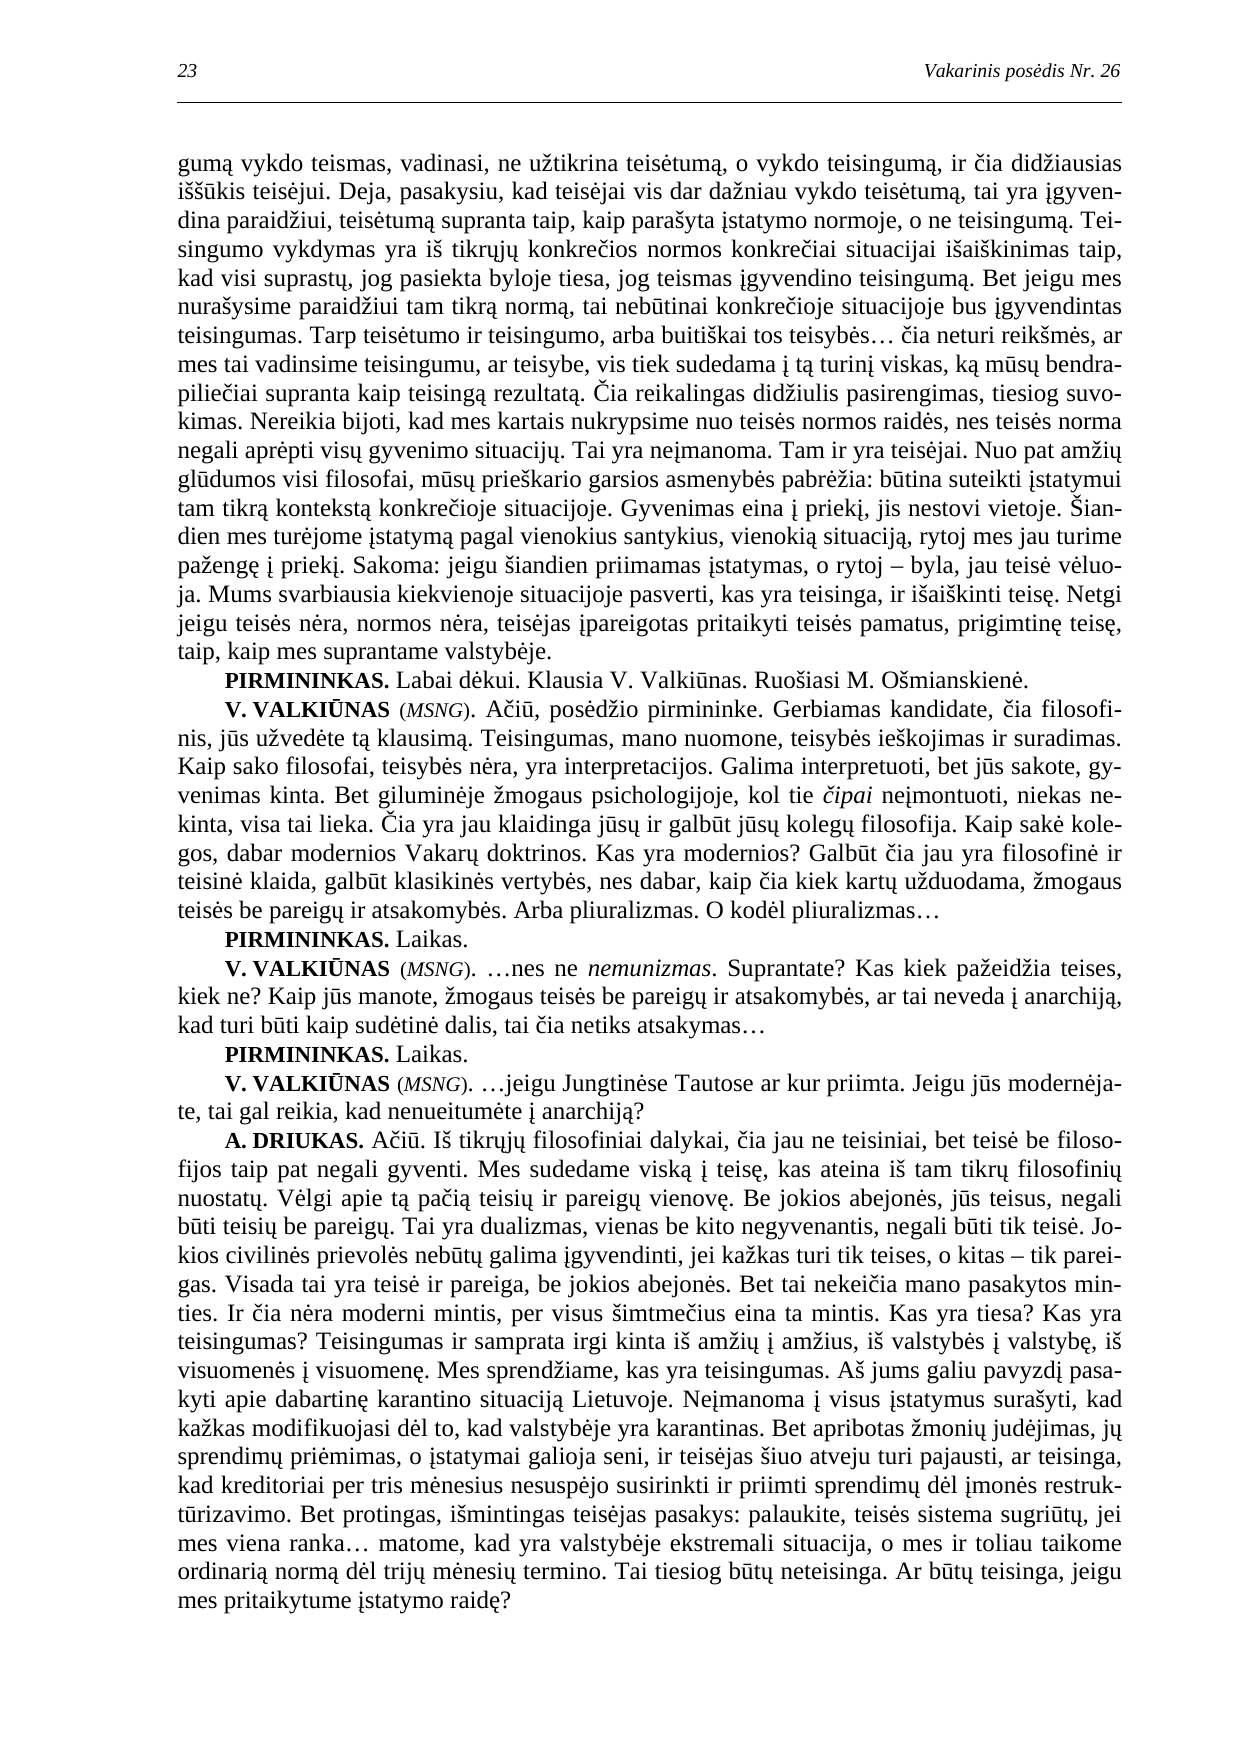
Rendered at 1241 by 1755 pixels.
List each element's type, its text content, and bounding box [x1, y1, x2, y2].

text PIRMININKAS. Lai­kas. [177, 924, 1122, 953]
text PIRMININKAS. La­bai dė­kui. Klau­sia V. Val­kiū­nas. Ruo­šia­si M. Oš­mians­kie­nė. [177, 665, 1122, 694]
text V. VALKIŪNAS (MSNG). Ačiū, po­sė­džio pir­mi­nin­ke. Ger­bia­mas kan­di­da­te, čia fi­lo­so­fi­nis, jūs už­ve­dė­te tą klau­si­mą. Tei­sin­gu­mas, ma­no nuo­mo­ne, tei­sy­bės ieš­ko­ji­mas ir su­ra­di­mas. Kaip sa­ko fi­lo­so­fai, tei­sy­bės nė­ra, yra in­ter­pre­ta­ci­jos. Ga­li­ma in­ter­pre­tuo­ti, bet jūs sa­ko­te, gy­ve­ni­mas kin­ta. Bet gi­lu­mi­nė­je žmo­gaus psi­cho­lo­gi­jo­je, kol tie či­pai ne­įmon­tuo­ti, nie­kas ne­kin­ta, vi­sa tai lie­ka. Čia yra jau klai­din­ga jū­sų ir gal­būt jū­sų ko­le­gų fi­lo­so­fi­ja. Kaip sa­kė ko­le­gos, da­bar mo­der­nios Va­ka­rų dok­tri­nos. Kas yra mo­der­nios? Gal­būt čia jau yra fi­lo­so­fi­nė ir tei­si­nė klai­da, gal­būt kla­si­ki­nės ver­ty­bės, nes da­bar, kaip čia kiek kar­tų už­duo­da­ma, žmo­gaus tei­sės be pa­rei­gų ir at­sa­ko­my­bės. Ar­ba pliu­ra­liz­mas. O ko­dėl pliu­ra­liz­mas… [177, 694, 1122, 924]
text PIRMININKAS. Lai­kas. [177, 1039, 1122, 1068]
text V. VALKIŪNAS (MSNG). …jei­gu Jung­ti­nė­se Tau­to­se ar kur pri­im­ta. Jei­gu jūs mo­der­nė­ja­te, tai gal rei­kia, kad ne­nu­ei­tu­mė­te į anar­chi­ją? [177, 1068, 1122, 1125]
text gu­mą vyk­do teis­mas, va­di­na­si, ne už­tik­ri­na tei­sė­tu­mą, o vyk­do tei­sin­gu­mą, ir čia di­džiau­sias iš­šū­kis tei­sė­jui. De­ja, pa­sa­ky­siu, kad tei­sė­jai vis dar daž­niau vyk­do tei­sė­tu­mą, tai yra įgy­ven­di­na pa­rai­džiui, tei­sė­tu­mą su­pran­ta taip, kaip pa­ra­šy­ta įsta­ty­mo nor­mo­je, o ne tei­sin­gu­mą. Tei­sin­gu­mo vyk­dy­mas yra iš tik­rų­jų kon­kre­čios nor­mos kon­kre­čiai si­tu­a­ci­jai iš­aiš­ki­ni­mas taip, kad vi­si su­pras­tų, jog pa­siek­ta by­lo­je tie­sa, jog teis­mas įgy­ven­di­no tei­sin­gu­mą. Bet jei­gu mes nu­ra­šy­si­me pa­rai­džiui tam tik­rą nor­mą, tai ne­bū­ti­nai kon­kre­čio­je si­tu­a­ci­jo­je bus įgy­ven­din­tas tei­sin­gu­mas. Tarp tei­sė­tu­mo ir tei­sin­gu­mo, ar­ba bui­tiš­kai tos tei­sy­bės… čia ne­tu­ri reikš­mės, ar mes tai va­din­si­me tei­sin­gu­mu, ar tei­sy­be, vis tiek su­de­da­ma į tą tu­ri­nį vis­kas, ką mū­sų ben­dra­pi­lie­čiai su­pran­ta kaip tei­sin­gą re­zul­ta­tą. Čia rei­ka­lin­gas di­džiu­lis pa­si­ren­gi­mas, tie­siog su­vo­ki­mas. Ne­rei­kia bi­jo­ti, kad mes kar­tais nu­kryp­si­me nuo tei­sės nor­mos rai­dės, nes tei­sės nor­ma ne­ga­li ap­rėp­ti vi­sų gy­ve­ni­mo si­tu­a­ci­jų. Tai yra ne­įma­no­ma. Tam ir yra tei­sė­jai. Nuo pat am­žių glū­du­mos vi­si fi­lo­so­fai, mū­sų prieš­ka­rio gar­sios as­me­ny­bės pa­brė­žia: bū­ti­na su­teik­ti įsta­ty­mui tam tik­rą kon­teks­tą kon­kre­čio­je si­tu­a­ci­jo­je. Gy­ve­ni­mas ei­na į prie­kį, jis ne­sto­vi vie­to­je. Šian­dien mes tu­rė­jo­me įsta­ty­mą pa­gal vie­no­kius san­ty­kius, vie­no­kią si­tu­a­ci­ją, ry­toj mes jau tu­ri­me pa­žen­gę į prie­kį. Sa­ko­ma: jei­gu šian­dien pri­ima­mas įsta­ty­mas, o ry­toj – by­la, jau tei­sė vė­luo­ja. Mums svar­biau­sia kiek­vie­no­je si­tu­a­ci­jo­je pa­sver­ti, kas yra tei­sin­ga, ir iš­aiš­kin­ti tei­sę. Net­gi jei­gu tei­sės nė­ra, nor­mos nė­ra, tei­sė­jas įpa­rei­go­tas pri­tai­ky­ti tei­sės pa­ma­tus, pri­gim­ti­nę tei­sę, taip, kaip mes su­pran­ta­me vals­ty­bė­je. [177, 148, 1122, 665]
text A. DRIUKAS. Ačiū. Iš tik­rų­jų fi­lo­so­fi­niai da­ly­kai, čia jau ne tei­si­niai, bet tei­sė be fi­lo­so­fi­jos taip pat ne­ga­li gy­ven­ti. Mes su­de­da­me vis­ką į tei­sę, kas at­ei­na iš tam tik­rų fi­lo­so­fi­nių nuo­sta­tų. Vėl­gi apie tą pa­čią tei­sių ir pa­rei­gų vie­no­vę. Be jo­kios abe­jo­nės, jūs tei­sus, ne­ga­li bū­ti tei­sių be pa­rei­gų. Tai yra du­a­liz­mas, vie­nas be ki­to ne­gy­ve­nan­tis, ne­ga­li bū­ti tik tei­sė. Jo­kios ci­vi­li­nės prie­vo­lės ne­bū­tų ga­li­ma įgy­ven­din­ti, jei kaž­kas tu­ri tik tei­ses, o ki­tas – tik pa­rei­gas. Vi­sa­da tai yra tei­sė ir pa­rei­ga, be jo­kios abe­jo­nės. Bet tai ne­kei­čia ma­no pa­sa­ky­tos min­ties. Ir čia nė­ra mo­der­ni min­tis, per vi­sus šimt­me­čius ei­na ta min­tis. Kas yra tie­sa? Kas yra tei­sin­gu­mas? Tei­sin­gu­mas ir sam­pra­ta ir­gi kin­ta iš am­žių į am­žius, iš vals­ty­bės į vals­ty­bę, iš vi­suo­me­nės į vi­suo­me­nę. Mes spren­džia­me, kas yra tei­sin­gu­mas. Aš jums ga­liu pa­vyz­dį pa­sa­ky­ti apie da­bar­ti­nę ka­ran­ti­no si­tu­a­ci­ją Lie­tu­vo­je. Ne­įma­no­ma į vi­sus įsta­ty­mus su­ra­šy­ti, kad kaž­kas mo­di­fi­kuo­ja­si dėl to, kad vals­ty­bė­je yra ka­ran­ti­nas. Bet ap­ri­bo­tas žmo­nių ju­dė­ji­mas, jų spren­di­mų pri­ėmi­mas, o įsta­ty­mai ga­lio­ja se­ni, ir tei­sė­jas šiuo at­ve­ju tu­ri pa­jaus­ti, ar tei­sin­ga, kad kre­di­to­riai per tris mė­ne­sius ne­su­spė­jo su­si­rink­ti ir pri­im­ti spren­di­mų dėl įmo­nės re­struk­tū­ri­za­vi­mo. Bet pro­tin­gas, iš­min­tin­gas tei­sė­jas pa­sa­kys: pa­lau­ki­te, tei­sės sis­te­ma su­griū­tų, jei mes vie­na ran­ka… ma­to­me, kad yra vals­ty­bė­je eks­tre­ma­li si­tu­a­ci­ja, o mes ir to­liau tai­ko­me or­di­na­rią nor­mą dėl tri­jų mė­ne­sių ter­mi­no. Tai tie­siog bū­tų ne­tei­sin­ga. Ar bū­tų tei­sin­ga, jei­gu mes pri­tai­ky­tu­me įsta­ty­mo rai­dę? [177, 1125, 1122, 1614]
text V. VALKIŪNAS (MSNG). …nes ne ne­mu­niz­mas. Su­pran­ta­te? Kas kiek pa­žei­džia tei­ses, kiek ne? Kaip jūs ma­no­te, žmo­gaus tei­sės be pa­rei­gų ir at­sa­ko­my­bės, ar tai ne­ve­da į anar­chi­ją, kad tu­ri bū­ti kaip su­dė­ti­nė da­lis, tai čia ne­tiks at­sa­ky­mas… [177, 953, 1122, 1039]
